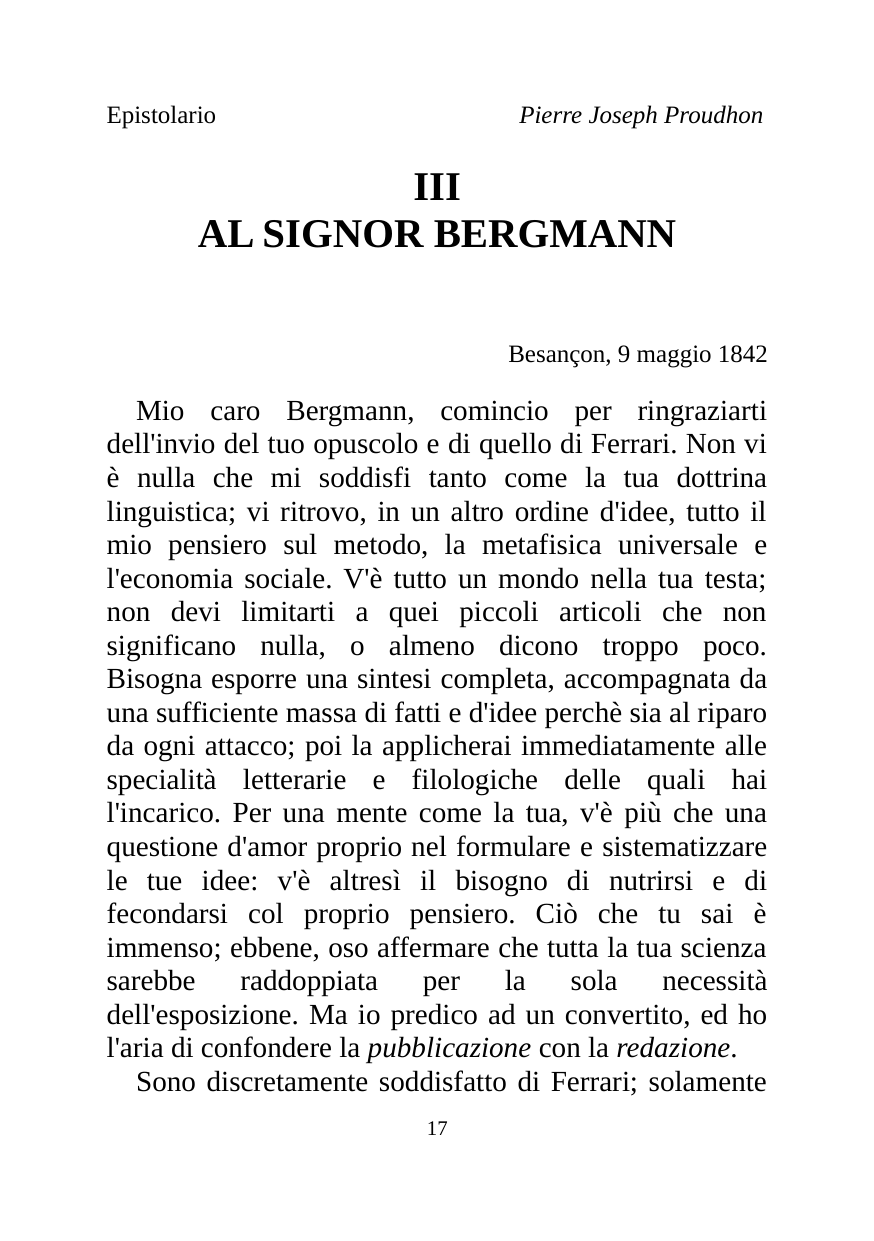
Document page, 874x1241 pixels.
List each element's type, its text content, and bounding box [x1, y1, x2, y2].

subtitle III AL SIGNOR BERGMANN [106, 163, 768, 257]
text Mio caro Bergmann, comincio per ringraziarti dell'invio del tuo opuscolo e di quello di Ferrari. Non vi è nulla che mi soddisfi tanto come la tua dottrina linguistica; vi ritrovo, in un altro ordine d'idee, tutto il mio pensiero sul metodo, la metafisica universale e l'economia sociale. V'è tutto un mondo nella tua testa; non devi limitarti a quei piccoli articoli che non significano nulla, o almeno dicono troppo poco. Bisogna esporre una sintesi completa, accompagnata da una sufficiente massa di fatti e d'idee perchè sia al riparo da ogni attacco; poi la applicherai immediatamente alle specialità letterarie e filologiche delle quali hai l'incarico. Per una mente come la tua, v'è più che una questione d'amor proprio nel formulare e sistematizzare le tue idee: v'è altresì il bisogno di nutrirsi e di fecondarsi col proprio pensiero. Ciò che tu sai è immenso; ebbene, oso affermare che tutta la tua scienza sarebbe raddoppiata per la sola necessità dell'esposizione. Ma io predico ad un convertito, ed ho l'aria di confondere la pubblicazione con la redazione. [106, 393, 768, 1064]
text Sono discretamente soddisfatto di Ferrari; solamente [106, 1064, 768, 1097]
text Besançon, 9 maggio 1842 [106, 339, 768, 368]
